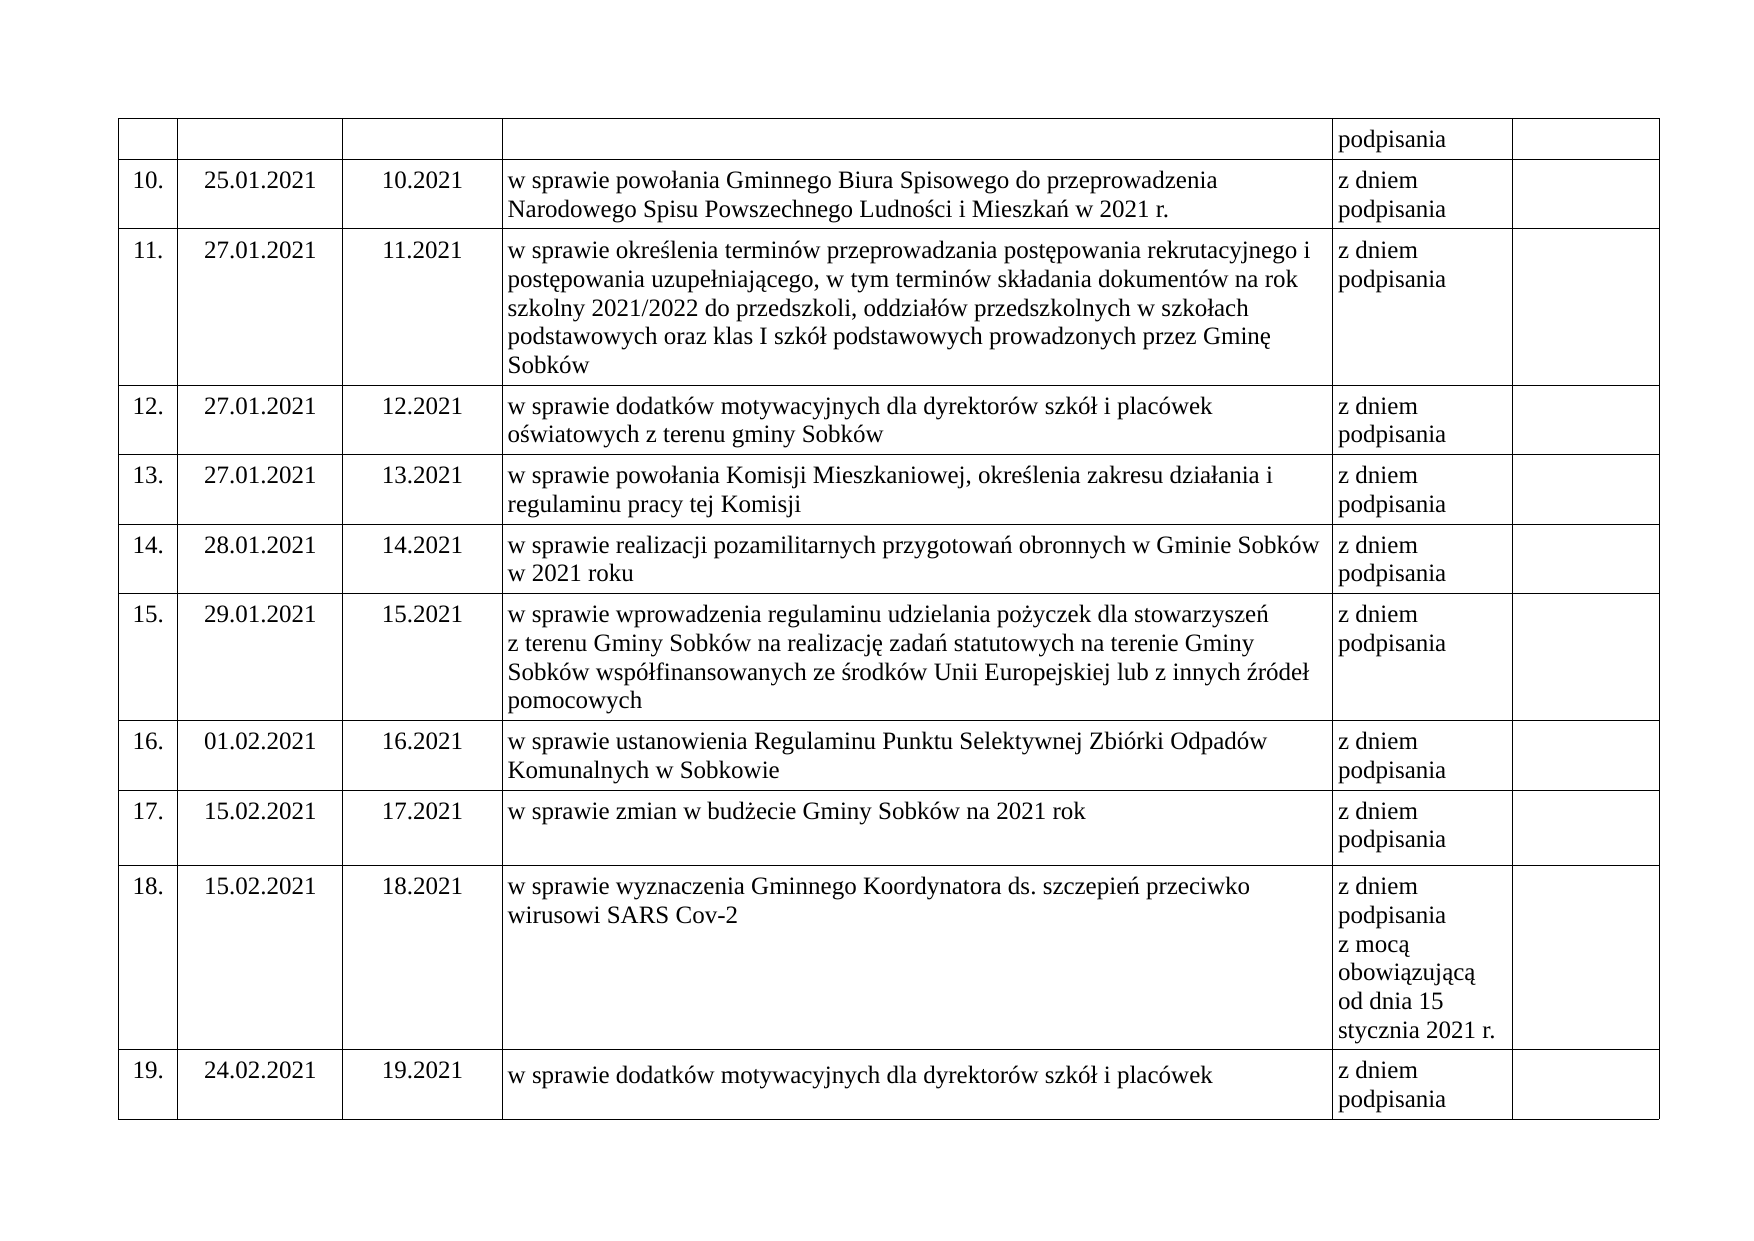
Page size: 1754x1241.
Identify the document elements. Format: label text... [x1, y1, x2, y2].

table_cell 16. [119, 721, 177, 789]
table_cell [1513, 119, 1659, 159]
table_cell 24.02.2021 [178, 1050, 342, 1119]
table_cell z dniem podpisania [1333, 721, 1512, 789]
table_cell z dniem podpisania [1333, 386, 1512, 454]
table_cell [1513, 160, 1659, 228]
table_cell 27.01.2021 [178, 455, 342, 523]
table_cell w sprawie wyznaczenia Gminnego Koordynatora ds. szczepień przeciwko wirusowi SARS Cov-2 [503, 866, 1332, 1049]
table_cell 17. [119, 791, 177, 865]
table_cell 15.2021 [343, 594, 502, 720]
table_cell z dniem podpisania [1333, 229, 1512, 384]
table_cell 17.2021 [343, 791, 502, 865]
table_cell 10.2021 [343, 160, 502, 228]
table_cell [343, 119, 502, 159]
table_cell w sprawie zmian w budżecie Gminy Sobków na 2021 rok [503, 791, 1332, 865]
table_cell w sprawie dodatków motywacyjnych dla dyrektorów szkół i placówek [503, 1050, 1332, 1119]
table_cell w sprawie dodatków motywacyjnych dla dyrektorów szkół i placówek oświatowych z terenu gminy Sobków [503, 386, 1332, 454]
table_cell 16.2021 [343, 721, 502, 789]
table_cell 14. [119, 525, 177, 593]
table_cell 10. [119, 160, 177, 228]
table_cell z dniem podpisania [1333, 160, 1512, 228]
table_cell 25.01.2021 [178, 160, 342, 228]
table_cell 13. [119, 455, 177, 523]
table_cell 12.2021 [343, 386, 502, 454]
table_cell 13.2021 [343, 455, 502, 523]
table_cell z dniem podpisania z mocą obowiązującą od dnia 15 stycznia 2021 r. [1333, 866, 1512, 1049]
table_cell 29.01.2021 [178, 594, 342, 720]
table_cell [1513, 721, 1659, 789]
table_cell w sprawie powołania Komisji Mieszkaniowej, określenia zakresu działania i regulaminu pracy tej Komisji [503, 455, 1332, 523]
table_cell 12. [119, 386, 177, 454]
table_cell 19.2021 [343, 1050, 502, 1119]
table_cell [1513, 866, 1659, 1049]
table_cell [1513, 229, 1659, 384]
table_cell z dniem podpisania [1333, 455, 1512, 523]
table_cell [1513, 386, 1659, 454]
table_cell [1513, 791, 1659, 865]
table_cell 27.01.2021 [178, 386, 342, 454]
table_cell z dniem podpisania [1333, 1050, 1512, 1119]
table_cell [1513, 1050, 1659, 1119]
table_cell [178, 119, 342, 159]
table_cell w sprawie wprowadzenia regulaminu udzielania pożyczek dla stowarzyszeń z terenu Gminy Sobków na realizację zadań statutowych na terenie Gminy Sobków współfinansowanych ze środków Unii Europejskiej lub z innych źródeł pomocowych [503, 594, 1332, 720]
table_cell z dniem podpisania [1333, 525, 1512, 593]
table_cell z dniem podpisania [1333, 791, 1512, 865]
table_cell [1513, 594, 1659, 720]
table_cell z dniem podpisania [1333, 594, 1512, 720]
table_cell 19. [119, 1050, 177, 1119]
table_cell 18. [119, 866, 177, 1049]
table_cell [119, 119, 177, 159]
table_cell 14.2021 [343, 525, 502, 593]
table_cell 18.2021 [343, 866, 502, 1049]
table_cell 15.02.2021 [178, 866, 342, 1049]
table_cell [1513, 525, 1659, 593]
table_cell [503, 119, 1332, 159]
table_cell w sprawie powołania Gminnego Biura Spisowego do przeprowadzenia Narodowego Spisu Powszechnego Ludności i Mieszkań w 2021 r. [503, 160, 1332, 228]
table_cell 27.01.2021 [178, 229, 342, 384]
table_cell podpisania [1333, 119, 1512, 159]
table_cell 11. [119, 229, 177, 384]
table_cell 15. [119, 594, 177, 720]
table_cell 01.02.2021 [178, 721, 342, 789]
table_cell w sprawie ustanowienia Regulaminu Punktu Selektywnej Zbiórki Odpadów Komunalnych w Sobkowie [503, 721, 1332, 789]
table_cell [1513, 455, 1659, 523]
table_cell w sprawie realizacji pozamilitarnych przygotowań obronnych w Gminie Sobków w 2021 roku [503, 525, 1332, 593]
table_cell w sprawie określenia terminów przeprowadzania postępowania rekrutacyjnego i postępowania uzupełniającego, w tym terminów składania dokumentów na rok szkolny 2021/2022 do przedszkoli, oddziałów przedszkolnych w szkołach podstawowych oraz klas I szkół podstawowych prowadzonych przez Gminę Sobków [503, 229, 1332, 384]
table_cell 15.02.2021 [178, 791, 342, 865]
table_cell 11.2021 [343, 229, 502, 384]
table_cell 28.01.2021 [178, 525, 342, 593]
